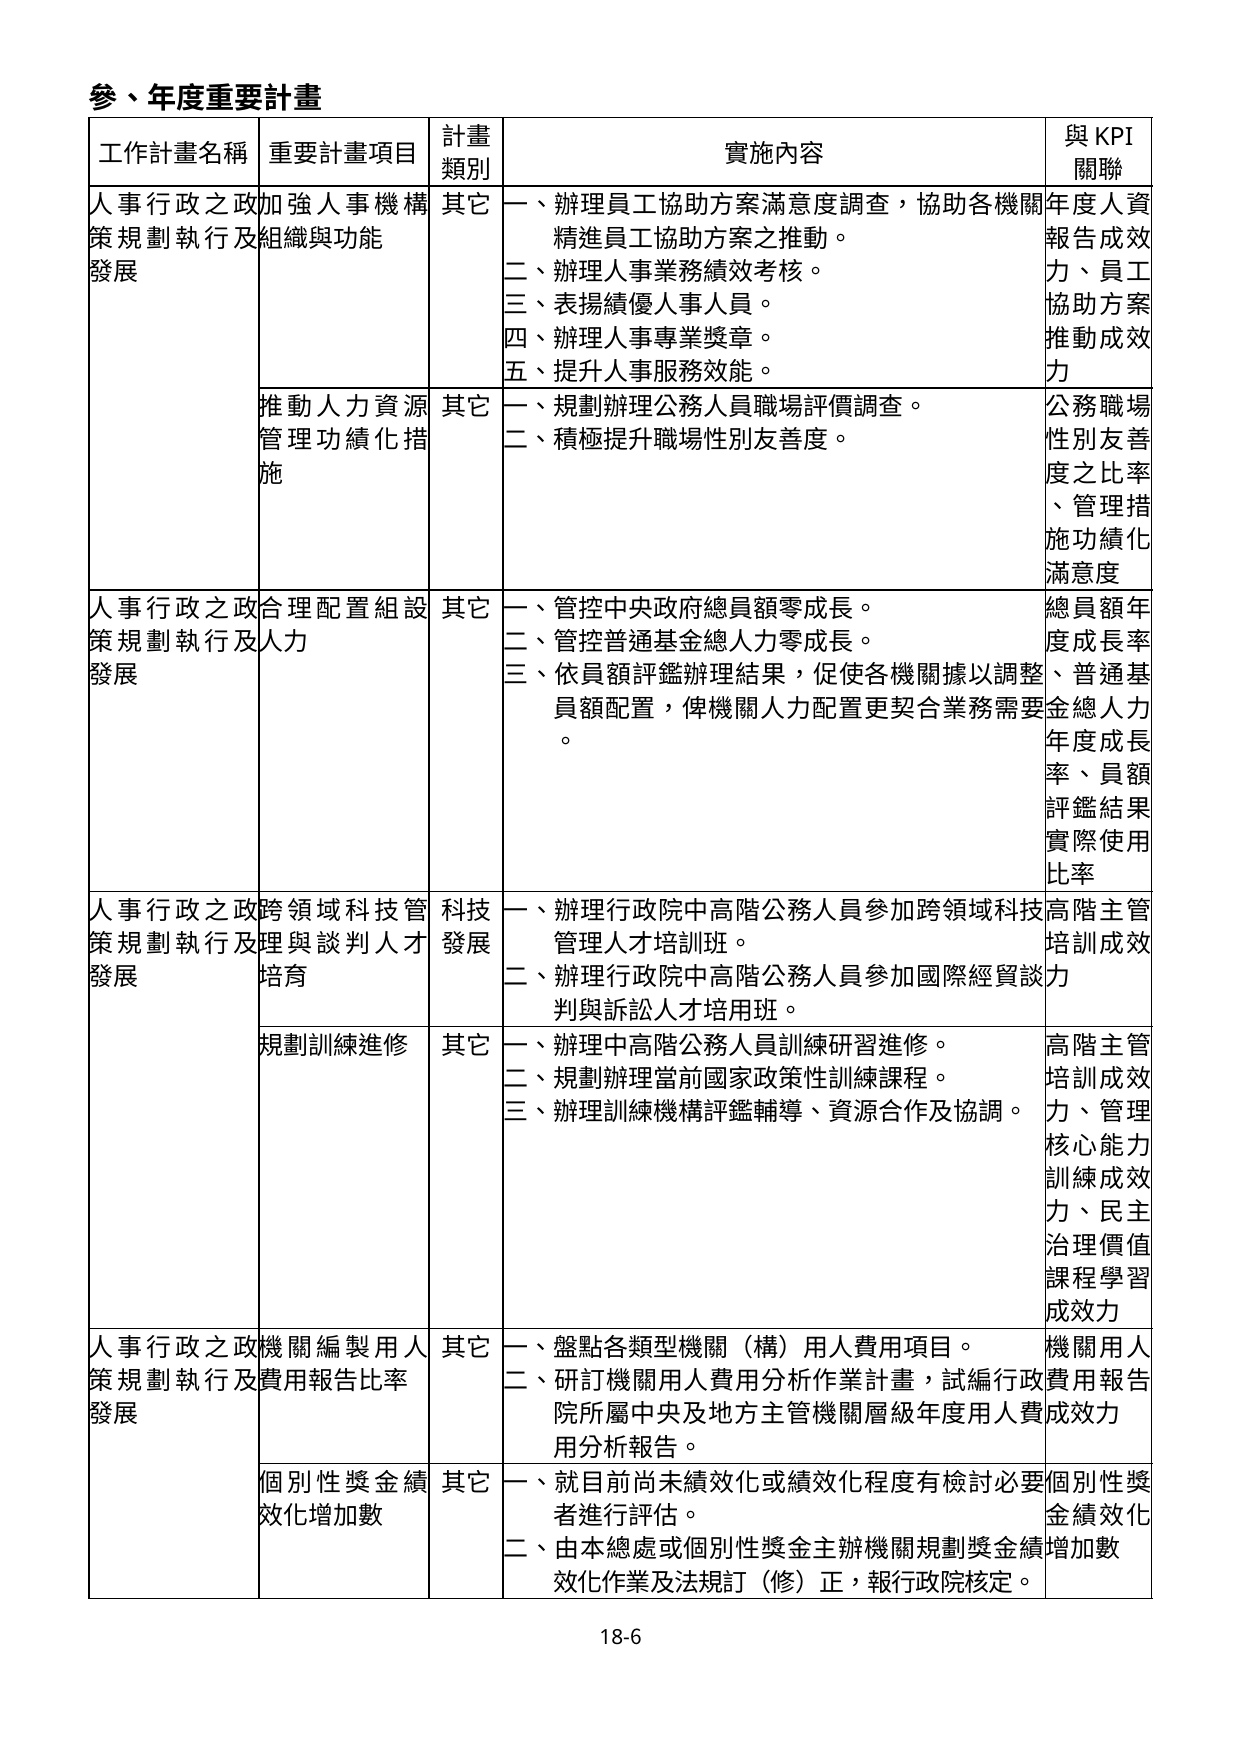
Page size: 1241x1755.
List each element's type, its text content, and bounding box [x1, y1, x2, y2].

table_cell 人事行政之政策規劃執行及發展 [90, 892, 258, 1327]
table_cell 加強人事機構組織與功能 [260, 187, 428, 387]
table_cell 高階主管培訓成效力 [1046, 892, 1151, 1026]
table_cell 個別性獎金績效化增加數 [1046, 1464, 1151, 1598]
table_cell 一、辦理中高階公務人員訓練研習進修。 二、規劃辦理當前國家政策性訓練課程。 三、辦理訓練機構評鑑輔導、資源合作及協調。 [504, 1027, 1045, 1327]
table_cell 其它 [430, 1027, 502, 1327]
table_cell 公務職場性別友善度之比率 、管理措施功績化滿意度 [1046, 389, 1151, 589]
table_header 實施內容 [504, 118, 1045, 185]
table_cell 一、管控中央政府總員額零成長。 二、管控普通基金總人力零成長。 三、依員額評鑑辦理結果，促使各機關據以調整員額配置，俾機關人力配置更契合業務需要。 [504, 591, 1045, 891]
table_header 與KPI 關聯 [1046, 118, 1151, 185]
table_header 計畫類別 [430, 118, 502, 185]
table_cell 機關用人費用報告成效力 [1046, 1329, 1151, 1463]
table_header 工作計畫名稱 [90, 118, 258, 185]
table_cell 個別性獎金績效化增加數 [260, 1464, 428, 1598]
table_cell 高階主管培訓成效力、管理核心能力訓練成效力、民主治理價值課程學習成效力 [1046, 1027, 1151, 1327]
table_cell 一、盤點各類型機關（構）用人費用項目。 二、研訂機關用人費用分析作業計畫，試編行政院所屬中央及地方主管機關層級年度用人費用分析報告。 [504, 1329, 1045, 1463]
table_cell 跨領域科技管理與談判人才培育 [260, 892, 428, 1026]
table_cell 科技發展 [430, 892, 502, 1026]
table_cell 一、辦理員工協助方案滿意度調查，協助各機關精進員工協助方案之推動。 二、辦理人事業務績效考核。 三、表揚績優人事人員。 四、辦理人事專業獎章。 五、提升人事服務效能。 [504, 187, 1045, 387]
table_cell 一、就目前尚未績效化或績效化程度有檢討必要者進行評估。 二、由本總處或個別性獎金主辦機關規劃獎金績效化作業及法規訂（修）正，報行政院核定。 [504, 1464, 1045, 1598]
table_cell 其它 [430, 187, 502, 387]
table_header 重要計畫項目 [260, 118, 428, 185]
text 參、年度重要計畫 [89, 75, 1152, 117]
table_cell 其它 [430, 591, 502, 891]
table_cell 其它 [430, 1464, 502, 1598]
table_cell 推動人力資源管理功績化措施 [260, 389, 428, 589]
table_cell 一、辦理行政院中高階公務人員參加跨領域科技管理人才培訓班。 二、辦理行政院中高階公務人員參加國際經貿談判與訴訟人才培用班。 [504, 892, 1045, 1026]
table_cell 年度人資報告成效力、員工協助方案推動成效力 [1046, 187, 1151, 387]
table_cell 人事行政之政策規劃執行及發展 [90, 187, 258, 589]
table_cell 機關編製用人費用報告比率 [260, 1329, 428, 1463]
table_cell 人事行政之政策規劃執行及發展 [90, 1329, 258, 1598]
table_cell 其它 [430, 389, 502, 589]
table_cell 規劃訓練進修 [260, 1027, 428, 1327]
table_cell 其它 [430, 1329, 502, 1463]
table_cell 總員額年度成長率 、普通基金總人力年度成長率、員額評鑑結果實際使用比率 [1046, 591, 1151, 891]
table_cell 一、規劃辦理公務人員職場評價調查。 二、積極提升職場性別友善度。 [504, 389, 1045, 589]
table_cell 人事行政之政策規劃執行及發展 [90, 591, 258, 891]
table_cell 合理配置組設人力 [260, 591, 428, 891]
